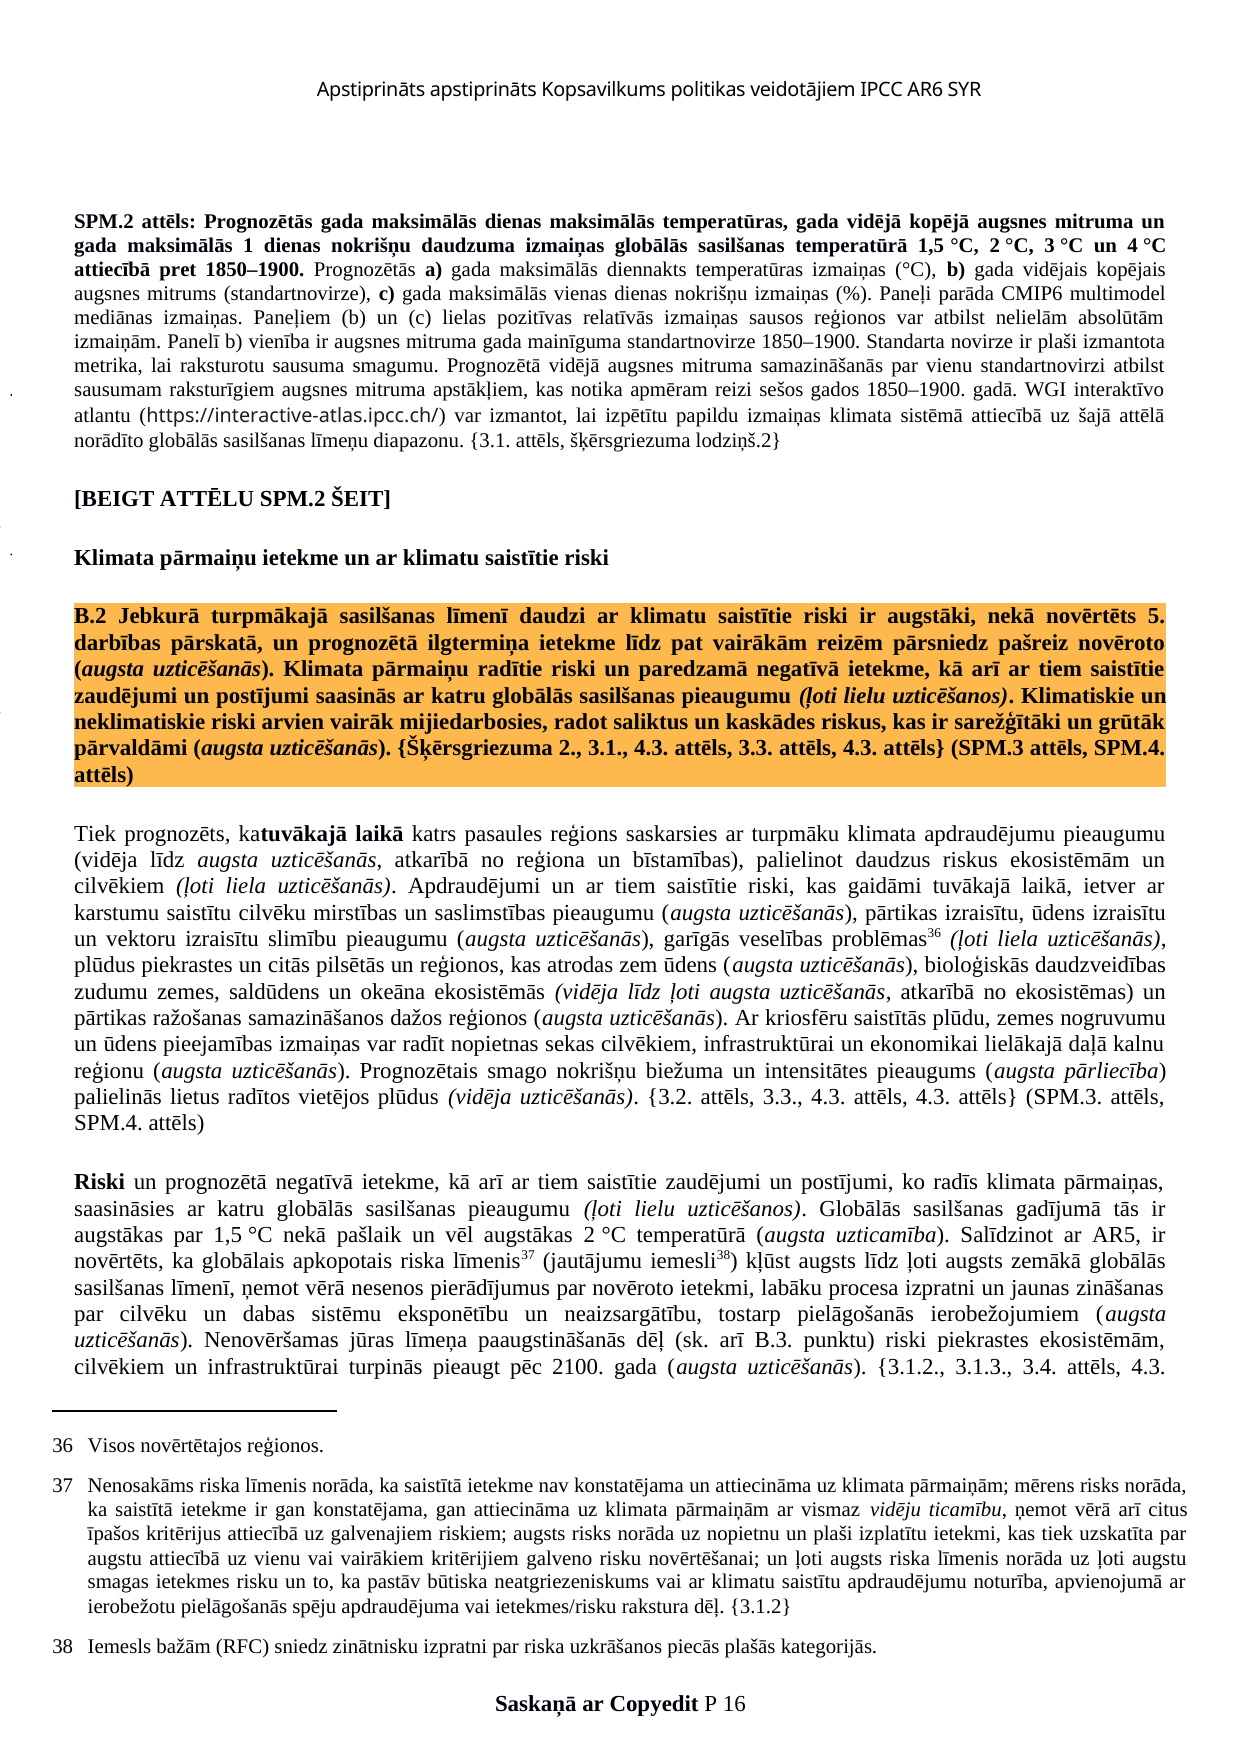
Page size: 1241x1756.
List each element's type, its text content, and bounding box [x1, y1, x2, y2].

text B.2 Jebkurā turpmākajā sasilšanas līmenī daudzi ar klimatu saistītie riski ir augstāki, nekā novērtēts 5. darbības pārskatā, un prognozētā ilgtermiņa ietekme līdz pat vairākām reizēm pārsniedz pašreiz novēroto (augsta uzticēšanās). Klimata pārmaiņu radītie riski un paredzamā negatīvā ietekme, kā arī ar tiem saistītie zaudējumi un postījumi saasinās ar katru globālās sasilšanas pieaugumu (ļoti lielu uzticēšanos). Klimatiskie un neklimatiskie riski arvien vairāk mijiedarbosies, radot saliktus un kaskādes riskus, kas ir sarežģītāki un grūtāk pārvaldāmi (augsta uzticēšanās). {Šķērsgriezuma 2., 3.1., 4.3. attēls, 3.3. attēls, 4.3. attēls} (SPM.3 attēls, SPM.4. attēls) [74, 603, 1166, 787]
text Visos novērtētajos reģionos. [52, 1433, 1188, 1457]
text [BEIGT ATTĒLU SPM.2 ŠEIT] [74, 485, 1166, 511]
text Iemesls bažām (RFC) sniedz zinātnisku izpratni par riska uzkrāšanos piecās plašās kategorijās. [52, 1634, 1188, 1658]
text Klimata pārmaiņu ietekme un ar klimatu saistītie riski [74, 544, 1166, 570]
text Nenosakāms riska līmenis norāda, ka saistītā ietekme nav konstatējama un attiecināma uz klimata pārmaiņām; mērens risks norāda, ka saistītā ietekme ir gan konstatējama, gan attiecināma uz klimata pārmaiņām ar vismaz vidēju ticamību, ņemot vērā arī citus īpašos kritērijus attiecībā uz galvenajiem riskiem; augsts risks norāda uz nopietnu un plaši izplatītu ietekmi, kas tiek uzskatīta par augstu attiecībā uz vienu vai vairākiem kritērijiem galveno risku novērtēšanai; un ļoti augsts riska līmenis norāda uz ļoti augstu smagas ietekmes risku un to, ka pastāv būtiska neatgriezeniskums vai ar klimatu saistītu apdraudējumu noturība, apvienojumā ar ierobežotu pielāgošanās spēju apdraudējuma vai ietekmes/risku rakstura dēļ. {3.1.2} [52, 1473, 1188, 1618]
text Riski un prognozētā negatīvā ietekme, kā arī ar tiem saistītie zaudējumi un postījumi, ko radīs klimata pārmaiņas, saasināsies ar katru globālās sasilšanas pieaugumu (ļoti lielu uzticēšanos). Globālās sasilšanas gadījumā tās ir augstākas par 1,5 °C nekā pašlaik un vēl augstākas 2 °C temperatūrā (augsta uzticamība). Salīdzinot ar AR5, ir novērtēts, ka globālais apkopotais riska līmenis (jautājumu iemesli) kļūst augsts līdz ļoti augsts zemākā globālās sasilšanas līmenī, ņemot vērā nesenos pierādījumus par novēroto ietekmi, labāku procesa izpratni un jaunas zināšanas par cilvēku un dabas sistēmu eksponētību un neaizsargātību, tostarp pielāgošanās ierobežojumiem (augsta uzticēšanās). Nenovēršamas jūras līmeņa paaugstināšanās dēļ (sk. arī B.3. punktu) riski piekrastes ekosistēmām, cilvēkiem un infrastruktūrai turpinās pieaugt pēc 2100. gada (augsta uzticēšanās). {3.1.2., 3.1.3., 3.4. attēls, 4.3. [74, 1168, 1166, 1379]
text SPM.2 attēls: Prognozētās gada maksimālās dienas maksimālās temperatūras, gada vidējā kopējā augsnes mitruma un gada maksimālās 1 dienas nokrišņu daudzuma izmaiņas globālās sasilšanas temperatūrā 1,5 °C, 2 °C, 3 °C un 4 °C attiecībā pret 1850–1900. Prognozētās a) gada maksimālās diennakts temperatūras izmaiņas (°C), b) gada vidējais kopējais augsnes mitrums (standartnovirze), c) gada maksimālās vienas dienas nokrišņu izmaiņas (%). Paneļi parāda CMIP6 multimodel mediānas izmaiņas. Paneļiem (b) un (c) lielas pozitīvas relatīvās izmaiņas sausos reģionos var atbilst nelielām absolūtām izmaiņām. Panelī b) vienība ir augsnes mitruma gada mainīguma standartnovirze 1850–1900. Standarta novirze ir plaši izmantota metrika, lai raksturotu sausuma smagumu. Prognozētā vidējā augsnes mitruma samazināšanās par vienu standartnovirzi atbilst sausumam raksturīgiem augsnes mitruma apstākļiem, kas notika apmēram reizi sešos gados 1850–1900. gadā. WGI interaktīvo atlantu (https://interactive-atlas.ipcc.ch/) var izmantot, lai izpētītu papildu izmaiņas klimata sistēmā attiecībā uz šajā attēlā norādīto globālās sasilšanas līmeņu diapazonu. {3.1. attēls, šķērsgriezuma lodziņš.2} [74, 209, 1166, 452]
text Tiek prognozēts, katuvākajā laikā katrs pasaules reģions saskarsies ar turpmāku klimata apdraudējumu pieaugumu (vidēja līdz augsta uzticēšanās, atkarībā no reģiona un bīstamības), palielinot daudzus riskus ekosistēmām un cilvēkiem (ļoti liela uzticēšanās). Apdraudējumi un ar tiem saistītie riski, kas gaidāmi tuvākajā laikā, ietver ar karstumu saistītu cilvēku mirstības un saslimstības pieaugumu (augsta uzticēšanās), pārtikas izraisītu, ūdens izraisītu un vektoru izraisītu slimību pieaugumu (augsta uzticēšanās), garīgās veselības problēmas (ļoti liela uzticēšanās), plūdus piekrastes un citās pilsētās un reģionos, kas atrodas zem ūdens (augsta uzticēšanās), bioloģiskās daudzveidības zudumu zemes, saldūdens un okeāna ekosistēmās (vidēja līdz ļoti augsta uzticēšanās, atkarībā no ekosistēmas) un pārtikas ražošanas samazināšanos dažos reģionos (augsta uzticēšanās). Ar kriosfēru saistītās plūdu, zemes nogruvumu un ūdens pieejamības izmaiņas var radīt nopietnas sekas cilvēkiem, infrastruktūrai un ekonomikai lielākajā daļā kalnu reģionu (augsta uzticēšanās). Prognozētais smago nokrišņu biežuma un intensitātes pieaugums (augsta pārliecība) palielinās lietus radītos vietējos plūdus (vidēja uzticēšanās). {3.2. attēls, 3.3., 4.3. attēls, 4.3. attēls} (SPM.3. attēls, SPM.4. attēls) [74, 819, 1166, 1136]
